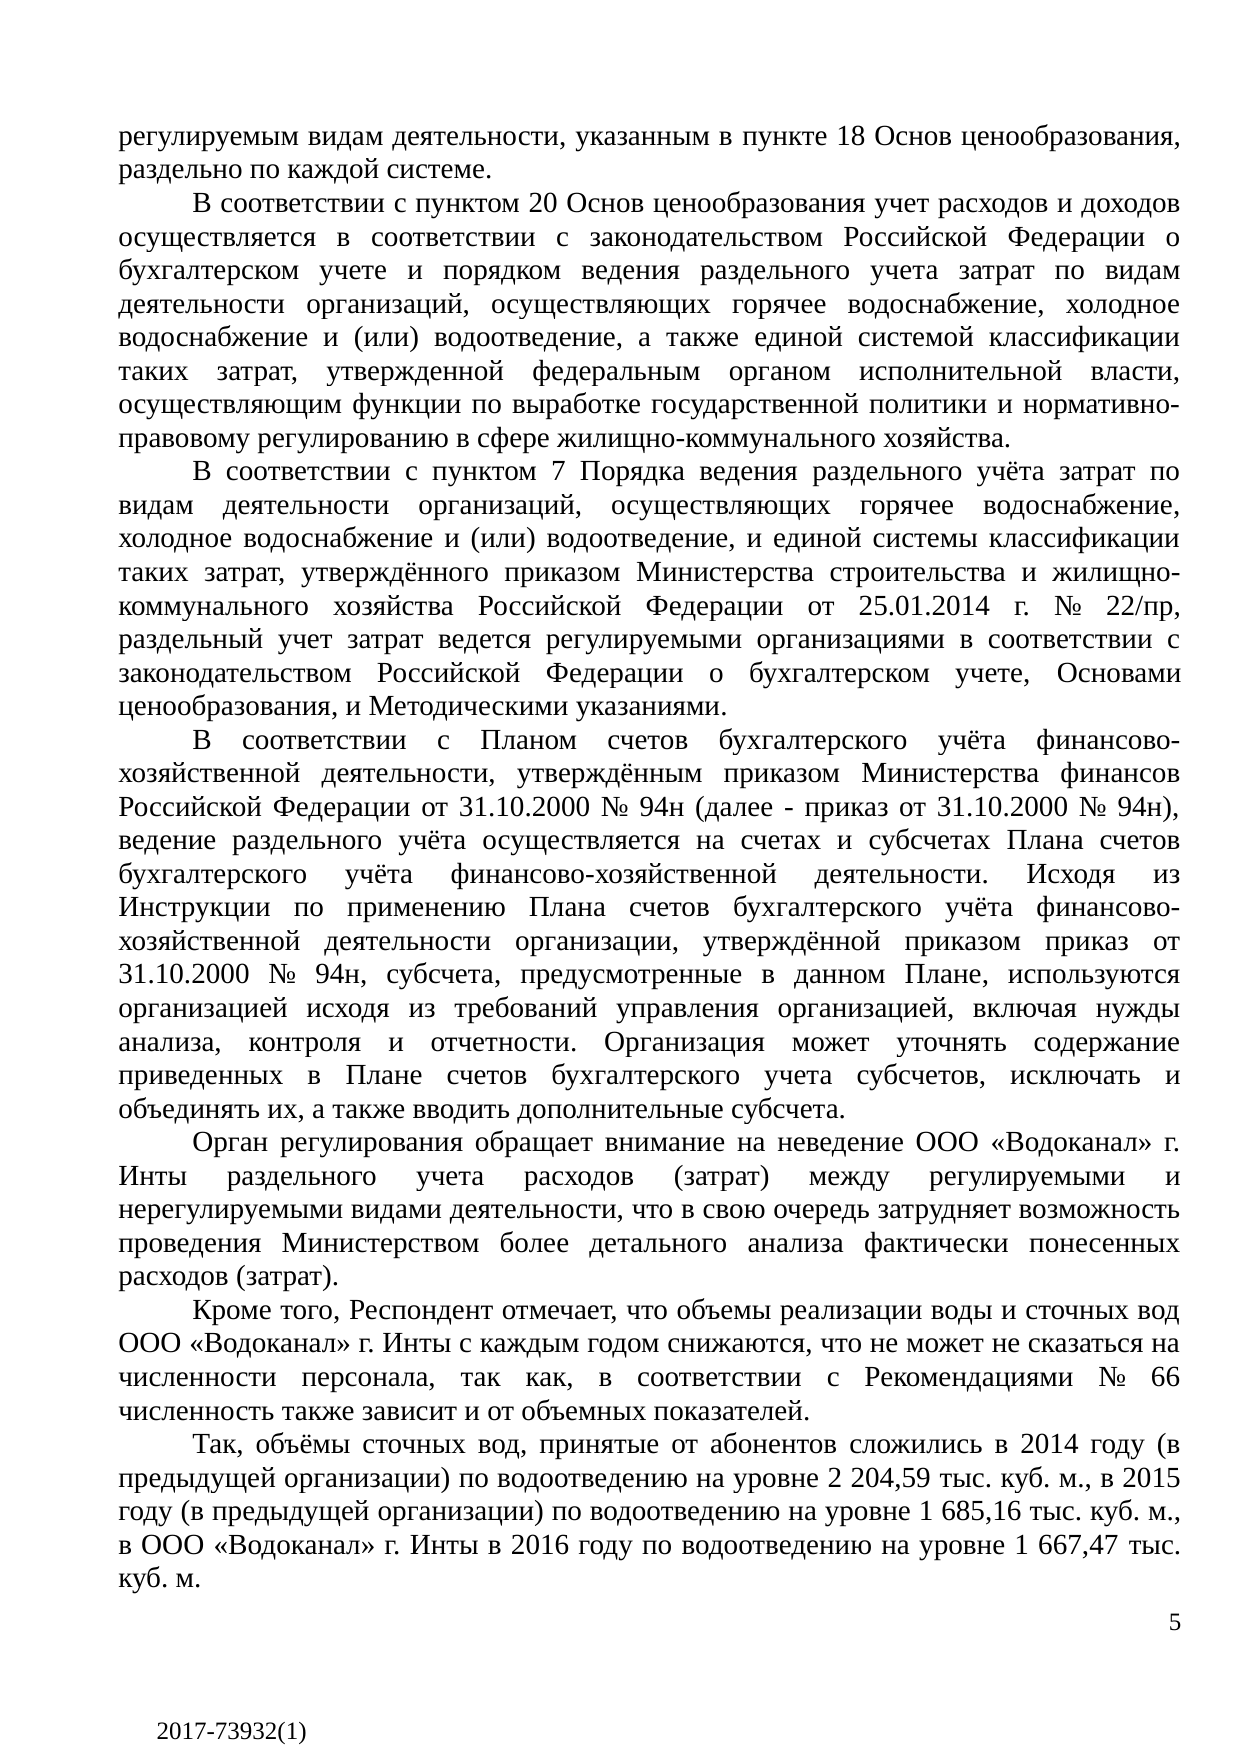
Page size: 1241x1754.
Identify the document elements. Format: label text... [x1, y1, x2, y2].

text Кроме того, Респондент отмечает, что объемы реализации воды и сточных вод ООО «Водоканал» г. Инты с каждым годом снижаются, что не может не сказаться на численности персонала, так как, в соответствии с Рекомендациями № 66 численность также зависит и от объемных показателей. [118, 1292, 1181, 1426]
text В соответствии с Планом счетов бухгалтерского учёта финансово-хозяйственной деятельности, утверждённым приказом Министерства финансов Российской Федерации от 31.10.2000 № 94н (далее - приказ от 31.10.2000 № 94н), ведение раздельного учёта осуществляется на счетах и субсчетах Плана счетов бухгалтерского учёта финансово-хозяйственной деятельности. Исходя из Инструкции по применению Плана счетов бухгалтерского учёта финансово-хозяйственной деятельности организации, утверждённой приказом приказ от 31.10.2000 № 94н, субсчета, предусмотренные в данном Плане, используются организацией исходя из требований управления организацией, включая нужды анализа, контроля и отчетности. Организация может уточнять содержание приведенных в Плане счетов бухгалтерского учета субсчетов, исключать и объединять их, а также вводить дополнительные субсчета. [118, 722, 1181, 1124]
text регулируемым видам деятельности, указанным в пункте 18 Основ ценообразования, раздельно по каждой системе. [118, 118, 1181, 185]
text Орган регулирования обращает внимание на неведение ООО «Водоканал» г. Инты раздельного учета расходов (затрат) между регулируемыми и нерегулируемыми видами деятельности, что в свою очередь затрудняет возможность проведения Министерством более детального анализа фактически понесенных расходов (затрат). [118, 1124, 1181, 1292]
text В соответствии с пунктом 20 Основ ценообразования учет расходов и доходов осуществляется в соответствии с законодательством Российской Федерации о бухгалтерском учете и порядком ведения раздельного учета затрат по видам деятельности организаций, осуществляющих горячее водоснабжение, холодное водоснабжение и (или) водоотведение, а также единой системой классификации таких затрат, утвержденной федеральным органом исполнительной власти, осуществляющим функции по выработке государственной политики и нормативно-правовому регулированию в сфере жилищно-коммунального хозяйства. [118, 185, 1181, 453]
text Так, объёмы сточных вод, принятые от абонентов сложились в 2014 году (в предыдущей организации) по водоотведению на уровне 2 204,59 тыс. куб. м., в 2015 году (в предыдущей организации) по водоотведению на уровне 1 685,16 тыс. куб. м., в ООО «Водоканал» г. Инты в 2016 году по водоотведению на уровне 1 667,47 тыс. куб. м. [118, 1426, 1181, 1594]
text В соответствии с пунктом 7 Порядка ведения раздельного учёта затрат по видам деятельности организаций, осуществляющих горячее водоснабжение, холодное водоснабжение и (или) водоотведение, и единой системы классификации таких затрат, утверждённого приказом Министерства строительства и жилищно-коммунального хозяйства Российской Федерации от 25.01.2014 г. № 22/пр, раздельный учет затрат ведется регулируемыми организациями в соответствии с законодательством Российской Федерации о бухгалтерском учете, Основами ценообразования, и Методическими указаниями. [118, 453, 1181, 722]
